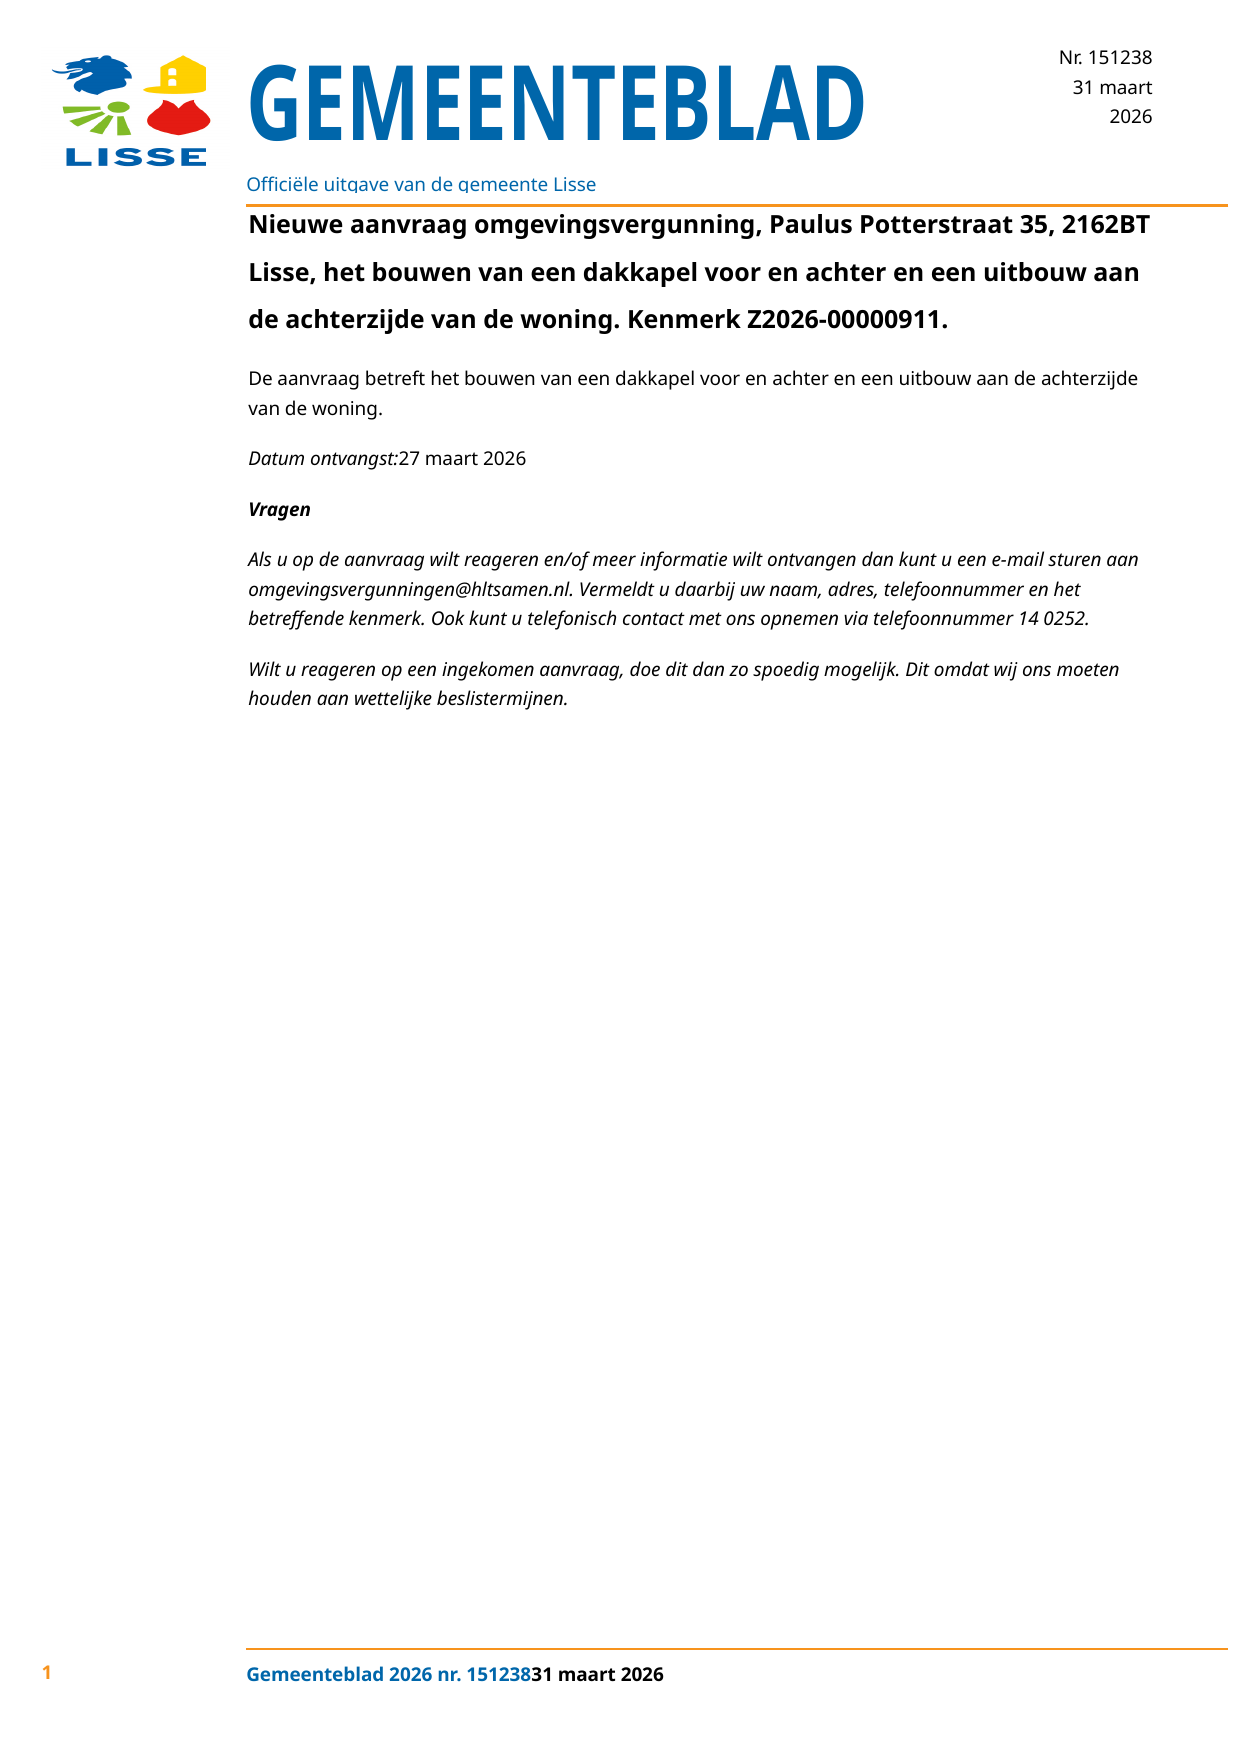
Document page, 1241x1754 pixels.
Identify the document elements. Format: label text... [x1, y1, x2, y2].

text Als u op de aanvraag wilt reageren en/of meer informatie wilt ontvangen dan kunt u een e-mail sturen aan omgevingsvergunningen@hltsamen.nl. Vermeldt u daarbij uw naam, adres, telefoonnummer en het betreffende kenmerk. Ook kunt u telefonisch contact met ons opnemen via telefoonnummer 14 0252. [248, 546, 1152, 631]
text De aanvraag betreft het bouwen van een dakkapel voor en achter en een uitbouw aan de achterzijde van de woning. [248, 366, 1152, 421]
text Nieuwe aanvraag omgevingsvergunning, Paulus Potterstraat 35, 2162BT Lisse, het bouwen van een dakkapel voor en achter en een uitbouw aan de achterzijde van de woning. Kenmerk Z2026-00000911. [248, 207, 1152, 336]
text Vragen [248, 496, 1152, 522]
text Wilt u reageren op een ingekomen aanvraag, doe dit dan zo spoedig mogelijk. Dit omdat wij ons moeten houden aan wettelijke beslistermijnen. [248, 656, 1152, 711]
picture [41, 47, 231, 172]
text Datum ontvangst:27 maart 2026 [248, 446, 1152, 471]
